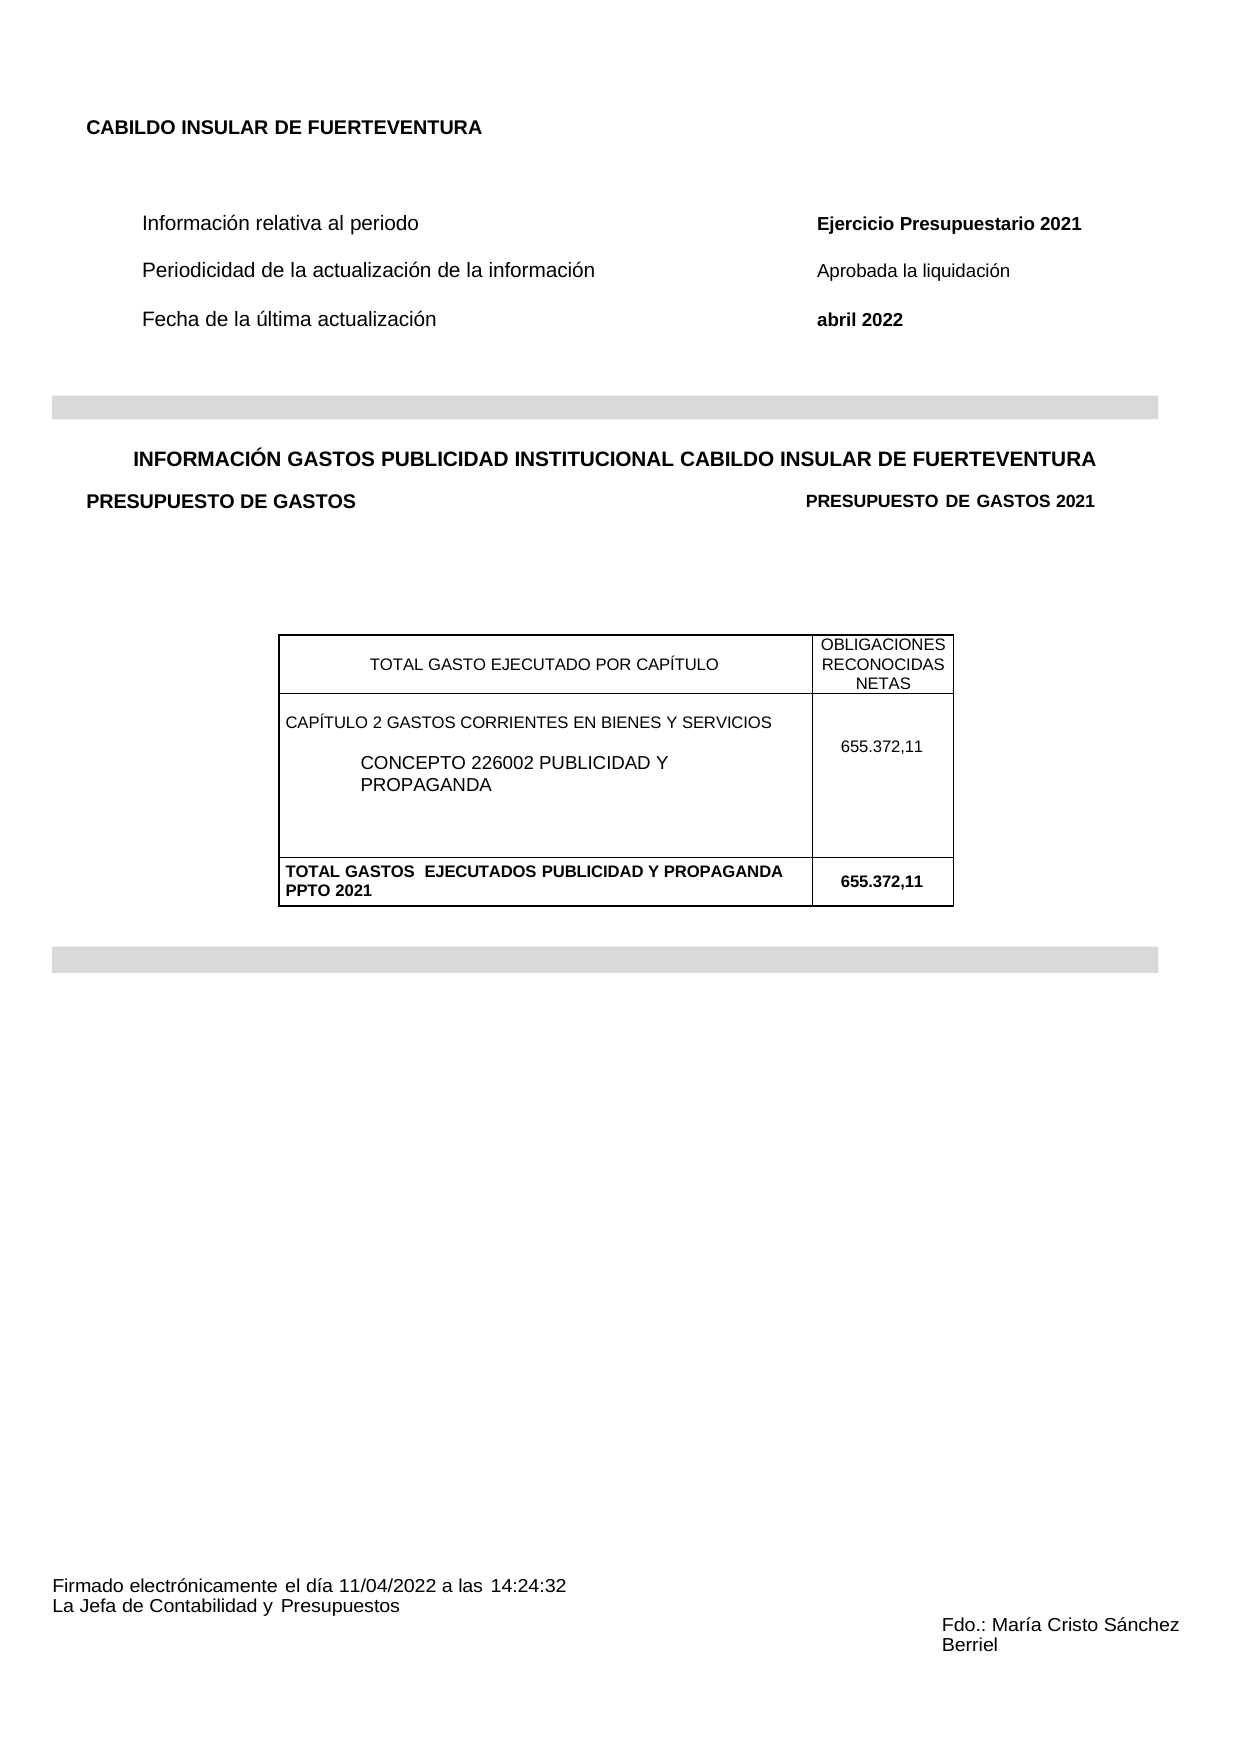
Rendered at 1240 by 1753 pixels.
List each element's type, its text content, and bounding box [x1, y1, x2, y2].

text INFORMACIÓN GASTOS PUBLICIDAD INSTITUCIONAL CABILDO INSULAR DE FUERTEVENTURA [133, 446, 1192, 470]
text Fecha de la última actualización abril 2022 [142, 307, 1192, 331]
table_cell CAPÍTULO 2 GASTOS CORRIENTES EN BIENES Y SERVICIOS CONCEPTO 226002 PUBLICIDAD Y PROPAGANDA [280, 694, 812, 857]
text CABILDO INSULAR DE FUERTEVENTURA [86, 116, 1192, 138]
table_cell 655.372,11 [813, 694, 953, 857]
table_header OBLIGACIONES RECONOCIDAS NETAS [813, 636, 953, 693]
text PRESUPUESTO DE GASTOS PRESUPUESTO DE GASTOS 2021 [86, 490, 1192, 513]
text Periodicidad de la actualización de la información Aprobada la liquidación [142, 258, 1192, 282]
text Fdo.: María Cristo Sánchez Berriel [942, 1616, 1192, 1655]
text Información relativa al periodo Ejercicio Presupuestario 2021 [142, 210, 1192, 234]
table_header TOTAL GASTO EJECUTADO POR CAPÍTULO [280, 636, 812, 693]
text La Jefa de Contabilidad y Presupuestos [52, 1596, 1178, 1616]
table_cell TOTAL GASTOS EJECUTADOS PUBLICIDAD Y PROPAGANDA PPTO 2021 [280, 858, 812, 905]
table_cell 655.372,11 [813, 858, 953, 905]
text Firmado electrónicamente el día 11/04/2022 a las 14:24:32 [52, 1577, 1178, 1596]
